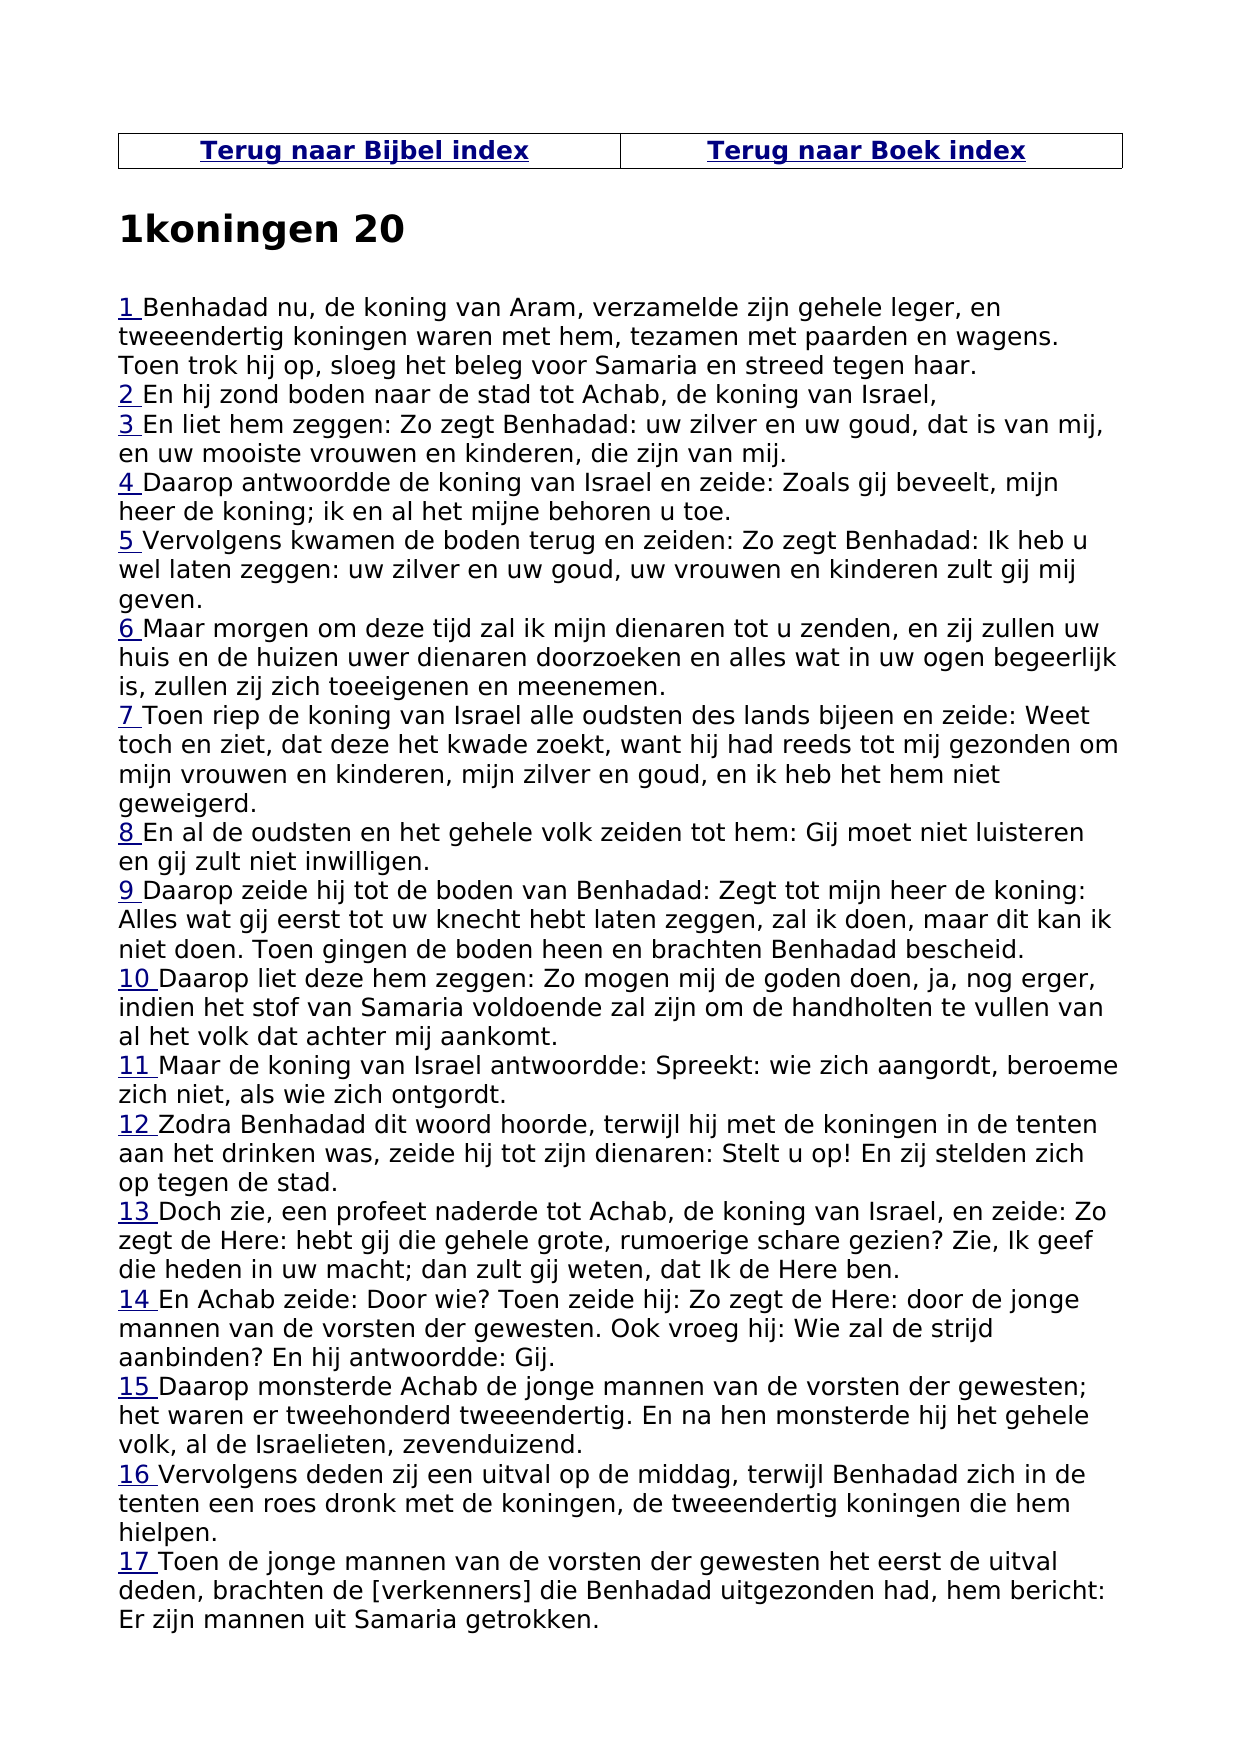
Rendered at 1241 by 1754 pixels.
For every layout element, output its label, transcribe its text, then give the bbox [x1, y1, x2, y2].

table_header Terug naar Boek index [621, 134, 1122, 168]
text 1 Benhadad nu, de koning van Aram, verzamelde zijn gehele leger, en tweeendertig koningen waren met hem, tezamen met paarden en wagens. Toen trok hij op, sloeg het beleg voor Samaria en streed tegen haar. 2 En hij zond boden naar de stad tot Achab, de koning van Israel, 3 En liet hem zeggen: Zo zegt Benhadad: uw zilver en uw goud, dat is van mij, en uw mooiste vrouwen en kinderen, die zijn van mij. 4 Daarop antwoordde de koning van Israel en zeide: Zoals gij beveelt, mijn heer de koning; ik en al het mijne behoren u toe. 5 Vervolgens kwamen de boden terug en zeiden: Zo zegt Benhadad: Ik heb u wel laten zeggen: uw zilver en uw goud, uw vrouwen en kinderen zult gij mij geven. 6 Maar morgen om deze tijd zal ik mijn dienaren tot u zenden, en zij zullen uw huis en de huizen uwer dienaren doorzoeken en alles wat in uw ogen begeerlijk is, zullen zij zich toeeigenen en meenemen. 7 Toen riep de koning van Israel alle oudsten des lands bijeen en zeide: Weet toch en ziet, dat deze het kwade zoekt, want hij had reeds tot mij gezonden om mijn vrouwen en kinderen, mijn zilver en goud, en ik heb het hem niet geweigerd. 8 En al de oudsten en het gehele volk zeiden tot hem: Gij moet niet luisteren en gij zult niet inwilligen. 9 Daarop zeide hij tot de boden van Benhadad: Zegt tot mijn heer de koning: Alles wat gij eerst tot uw knecht hebt laten zeggen, zal ik doen, maar dit kan ik niet doen. Toen gingen de boden heen en brachten Benhadad bescheid. 10 Daarop liet deze hem zeggen: Zo mogen mij de goden doen, ja, nog erger, indien het stof van Samaria voldoende zal zijn om de handholten te vullen van al het volk dat achter mij aankomt. 11 Maar de koning van Israel antwoordde: Spreekt: wie zich aangordt, beroeme zich niet, als wie zich ontgordt. 12 Zodra Benhadad dit woord hoorde, terwijl hij met de koningen in de tenten aan het drinken was, zeide hij tot zijn dienaren: Stelt u op! En zij stelden zich op tegen de stad. 13 Doch zie, een profeet naderde tot Achab, de koning van Israel, en zeide: Zo zegt de Here: hebt gij die gehele grote, rumoerige schare gezien? Zie, Ik geef die heden in uw macht; dan zult gij weten, dat Ik de Here ben. 14 En Achab zeide: Door wie? Toen zeide hij: Zo zegt de Here: door de jonge mannen van de vorsten der gewesten. Ook vroeg hij: Wie zal de strijd aanbinden? En hij antwoordde: Gij. 15 Daarop monsterde Achab de jonge mannen van de vorsten der gewesten; het waren er tweehonderd tweeendertig. En na hen monsterde hij het gehele volk, al de Israelieten, zevenduizend. 16 Vervolgens deden zij een uitval op de middag, terwijl Benhadad zich in de tenten een roes dronk met de koningen, de tweeendertig koningen die hem hielpen. 17 Toen de jonge mannen van de vorsten der gewesten het eerst de uitval deden, brachten de [verkenners] die Benhadad uitgezonden had, hem bericht: Er zijn mannen uit Samaria getrokken. [118, 264, 1122, 1635]
subtitle 1koningen 20 [118, 208, 1122, 252]
table_header Terug naar Bijbel index [119, 134, 620, 168]
